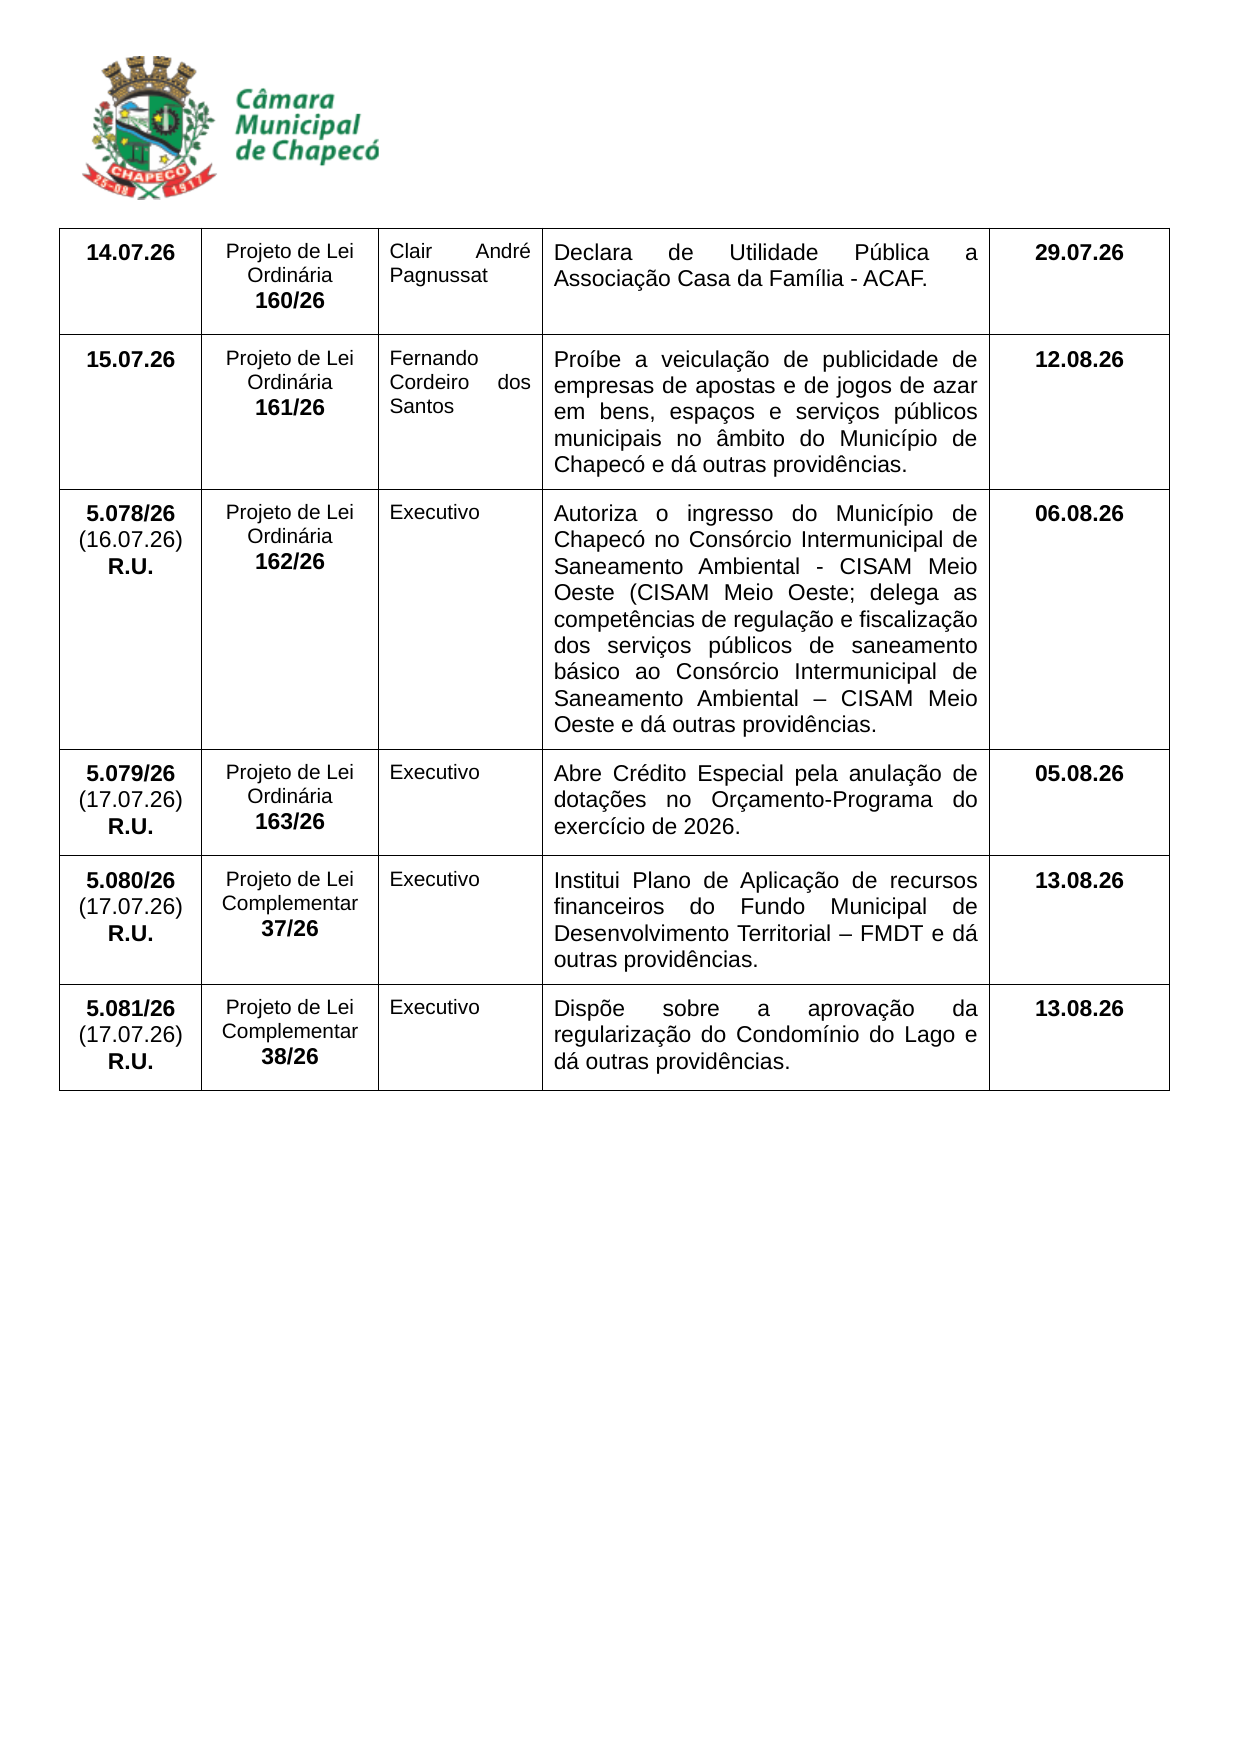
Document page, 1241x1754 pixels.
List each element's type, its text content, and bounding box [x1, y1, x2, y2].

table_cell 5.079/26 (17.07.26) R.U. [60, 750, 201, 855]
picture [81, 56, 379, 200]
table_cell Proíbe a veiculação de publicidade de empresas de apostas e de jogos de azar em bens, espaços e serviços públicos municipais no âmbito do Município de Chapecó e dá outras providências. [543, 335, 989, 489]
table_cell 13.08.26 [990, 985, 1169, 1090]
table_cell Fernando Cordeiro dos Santos [379, 335, 542, 489]
table_cell Executivo [379, 856, 542, 983]
table_cell Projeto de Lei Ordinária 163/26 [202, 750, 378, 855]
table_cell 13.08.26 [990, 856, 1169, 983]
table_cell Projeto de Lei Ordinária 162/26 [202, 490, 378, 748]
table_cell Executivo [379, 490, 542, 748]
table_cell 29.07.26 [990, 229, 1169, 334]
table_cell Declara de Utilidade Pública a Associação Casa da Família - ACAF. [543, 229, 989, 334]
table_cell Projeto de Lei Complementar 38/26 [202, 985, 378, 1090]
table_cell Executivo [379, 750, 542, 855]
table_cell Executivo [379, 985, 542, 1090]
table_cell Projeto de Lei Ordinária 160/26 [202, 229, 378, 334]
table_cell Clair André Pagnussat [379, 229, 542, 334]
table_cell 05.08.26 [990, 750, 1169, 855]
table_cell Institui Plano de Aplicação de recursos financeiros do Fundo Municipal de Desenvolvimento Territorial – FMDT e dá outras providências. [543, 856, 989, 983]
table_cell 5.080/26 (17.07.26) R.U. [60, 856, 201, 983]
table_cell 06.08.26 [990, 490, 1169, 748]
table_cell Abre Crédito Especial pela anulação de dotações no Orçamento-Programa do exercício de 2026. [543, 750, 989, 855]
table_cell Projeto de Lei Ordinária 161/26 [202, 335, 378, 489]
table_cell 5.081/26 (17.07.26) R.U. [60, 985, 201, 1090]
table_cell 15.07.26 [60, 335, 201, 489]
table_cell Autoriza o ingresso do Município de Chapecó no Consórcio Intermunicipal de Saneamento Ambiental - CISAM Meio Oeste (CISAM Meio Oeste; delega as competências de regulação e fiscalização dos serviços públicos de saneamento básico ao Consórcio Intermunicipal de Saneamento Ambiental – CISAM Meio Oeste e dá outras providências. [543, 490, 989, 748]
table_cell 12.08.26 [990, 335, 1169, 489]
table_cell Projeto de Lei Complementar 37/26 [202, 856, 378, 983]
table_cell Dispõe sobre a aprovação da regularização do Condomínio do Lago e dá outras providências. [543, 985, 989, 1090]
table_cell 5.078/26 (16.07.26) R.U. [60, 490, 201, 748]
table_cell 14.07.26 [60, 229, 201, 334]
